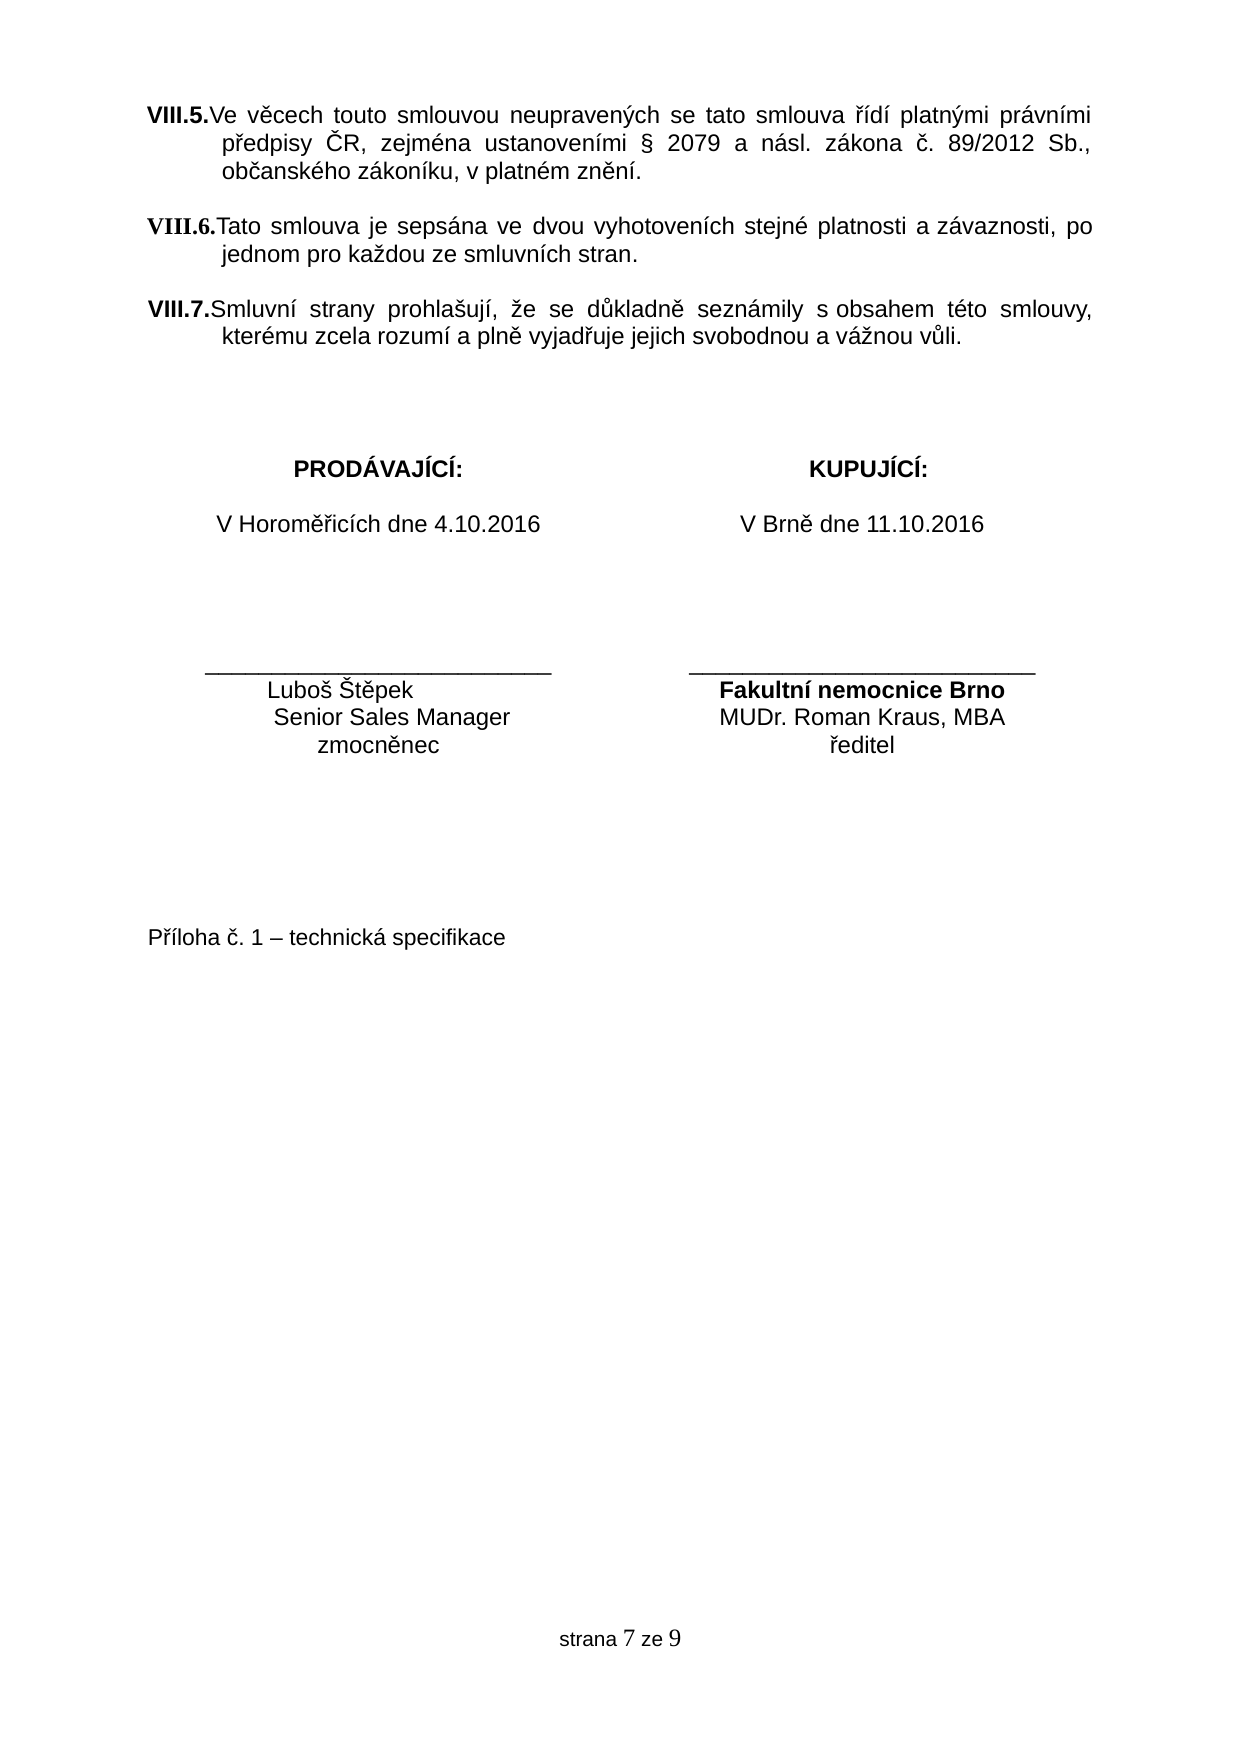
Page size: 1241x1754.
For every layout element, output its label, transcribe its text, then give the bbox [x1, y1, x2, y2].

table_header PRODÁVAJÍCÍ: V Horoměřicích dne 4.10.2016 __________________________ Luboš Štěpek Senior Sales Manager zmocněnec [136, 455, 620, 758]
list Ve věcech touto smlouvou neupravených se tato smlouva řídí platnými právními předpisy ČR, zejména ustanoveními § 2079 a násl. zákona č. 89/2012 Sb., občanského zákoníku, v platném znění. [147, 101, 1093, 184]
table_cell [620, 759, 1104, 786]
text Příloha č. 1 – technická specifikace [148, 924, 1093, 951]
table_cell [136, 759, 620, 786]
list Tato smlouva je sepsána ve dvou vyhotoveních stejné platnosti a závaznosti, po jednom pro každou ze smluvních stran. [147, 212, 1093, 267]
table_header KUPUJÍCÍ: V Brně dne 11.10.2016 __________________________ Fakultní nemocnice Brno MUDr. Roman Kraus, MBA ředitel [620, 455, 1104, 758]
list Smluvní strany prohlašují, že se důkladně seznámily s obsahem této smlouvy, kterému zcela rozumí a plně vyjadřuje jejich svobodnou a vážnou vůli. [148, 295, 1093, 350]
